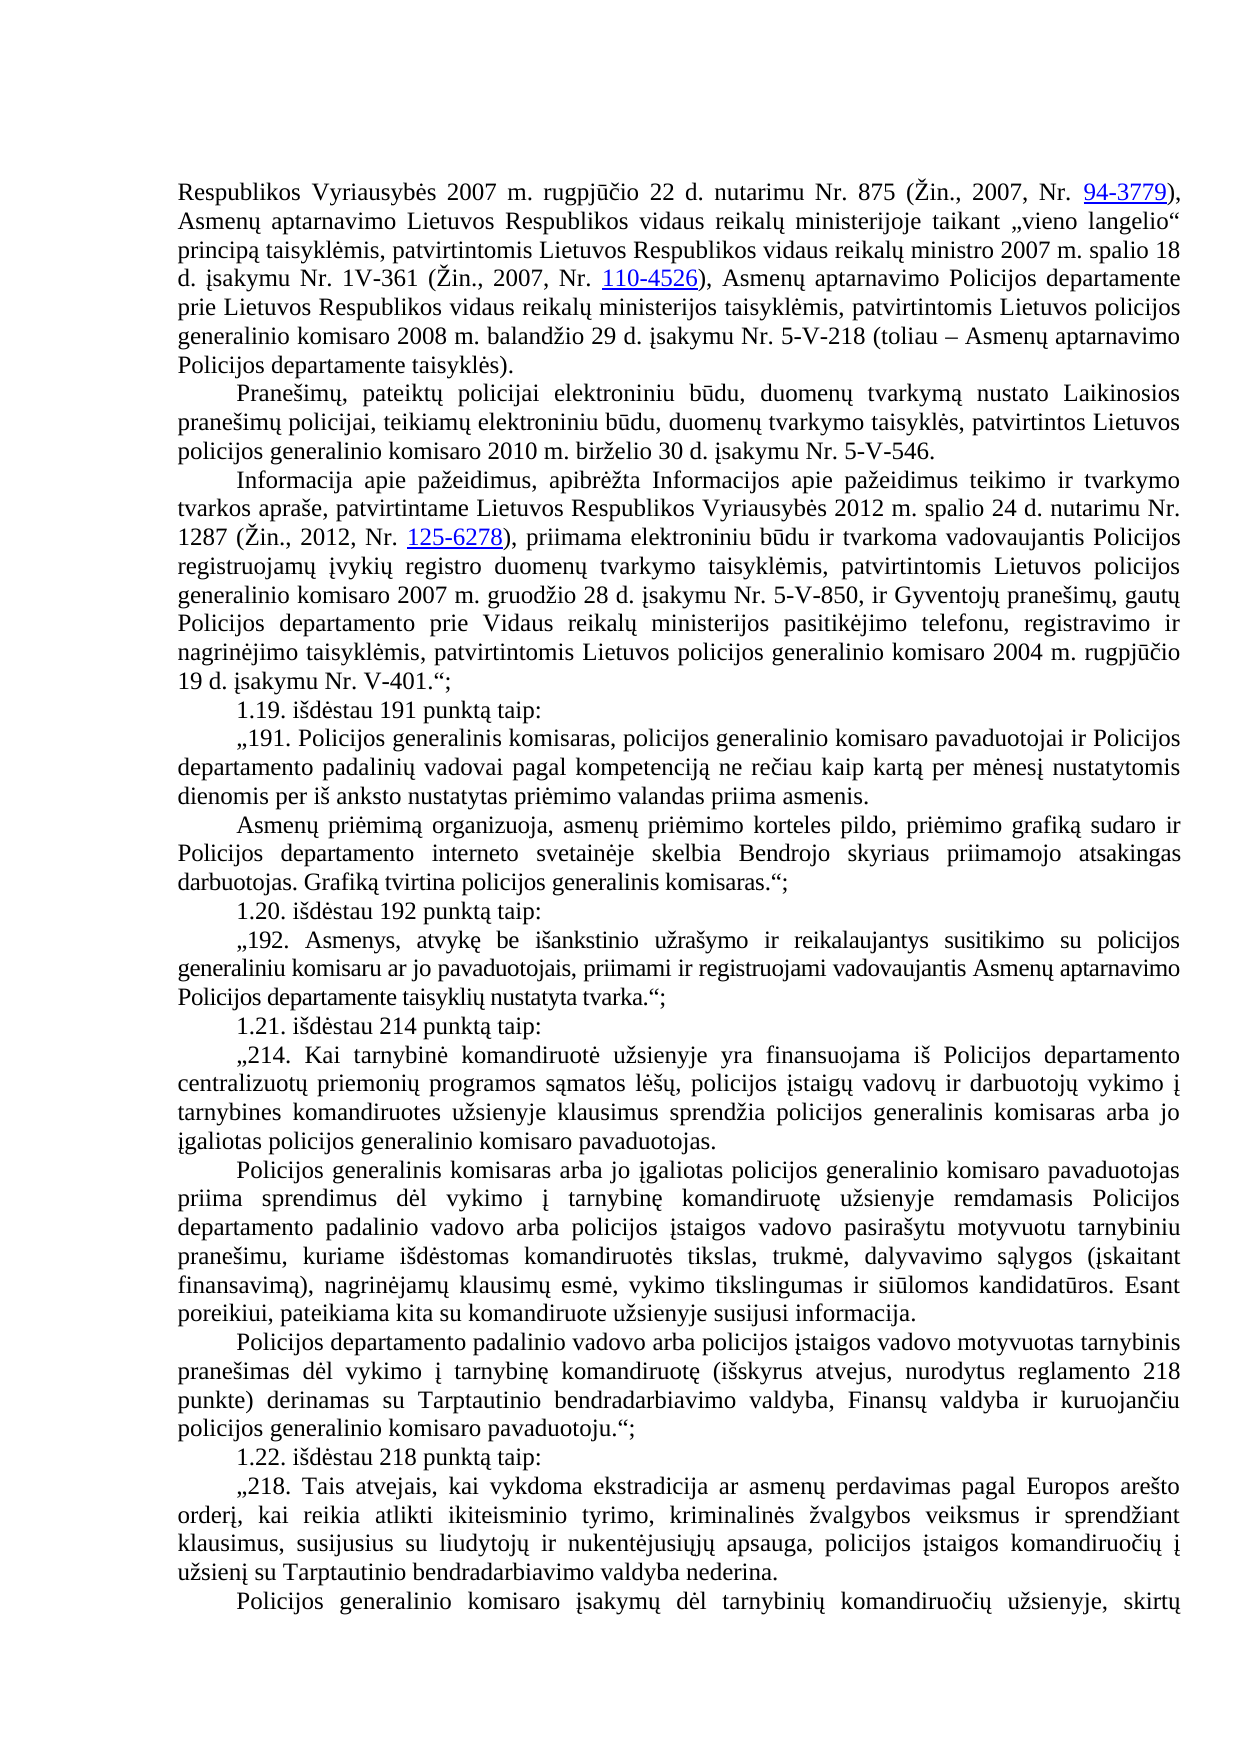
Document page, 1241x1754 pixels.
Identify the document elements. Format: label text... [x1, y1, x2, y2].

text 1.21. išdėstau 214 punktą taip: [177, 1011, 1181, 1040]
text „214. Kai tarnybinė komandiruotė užsienyje yra finansuojama iš Policijos departamento centralizuotų priemonių programos sąmatos lėšų, policijos įstaigų vadovų ir darbuotojų vykimo į tarnybines komandiruotes užsienyje klausimus sprendžia policijos generalinis komisaras arba jo įgaliotas policijos generalinio komisaro pavaduotojas. [177, 1040, 1181, 1155]
text Policijos generalinis komisaras arba jo įgaliotas policijos generalinio komisaro pavaduotojas priima sprendimus dėl vykimo į tarnybinę komandiruotę užsienyje remdamasis Policijos departamento padalinio vadovo arba policijos įstaigos vadovo pasirašytu motyvuotu tarnybiniu pranešimu, kuriame išdėstomas komandiruotės tikslas, trukmė, dalyvavimo sąlygos (įskaitant finansavimą), nagrinėjamų klausimų esmė, vykimo tikslingumas ir siūlomos kandidatūros. Esant poreikiui, pateikiama kita su komandiruote užsienyje susijusi informacija. [177, 1155, 1181, 1327]
text 1.22. išdėstau 218 punktą taip: [177, 1442, 1181, 1471]
text Policijos departamento padalinio vadovo arba policijos įstaigos vadovo motyvuotas tarnybinis pranešimas dėl vykimo į tarnybinę komandiruotę (išskyrus atvejus, nurodytus reglamento 218 punkte) derinamas su Tarptautinio bendradarbiavimo valdyba, Finansų valdyba ir kuruojančiu policijos generalinio komisaro pavaduotoju.“; [177, 1327, 1181, 1442]
text 1.19. išdėstau 191 punktą taip: [177, 695, 1181, 723]
text Asmenų priėmimą organizuoja, asmenų priėmimo korteles pildo, priėmimo grafiką sudaro ir Policijos departamento interneto svetainėje skelbia Bendrojo skyriaus priimamojo atsakingas darbuotojas. Grafiką tvirtina policijos generalinis komisaras.“; [177, 810, 1181, 896]
text Pranešimų, pateiktų policijai elektroniniu būdu, duomenų tvarkymą nustato Laikinosios pranešimų policijai, teikiamų elektroniniu būdu, duomenų tvarkymo taisyklės, patvirtintos Lietuvos policijos generalinio komisaro 2010 m. birželio 30 d. įsakymu Nr. 5-V-546. [177, 378, 1181, 465]
text „191. Policijos generalinis komisaras, policijos generalinio komisaro pavaduotojai ir Policijos departamento padalinių vadovai pagal kompetenciją ne rečiau kaip kartą per mėnesį nustatytomis dienomis per iš anksto nustatytas priėmimo valandas priima asmenis. [177, 723, 1181, 810]
text „192. Asmenys, atvykę be išankstinio užrašymo ir reikalaujantys susitikimo su policijos generaliniu komisaru ar jo pavaduotojais, priimami ir registruojami vadovaujantis Asmenų aptarnavimo Policijos departamente taisyklių nustatyta tvarka.“; [177, 925, 1181, 1011]
text 1.20. išdėstau 192 punktą taip: [177, 896, 1181, 925]
text Respublikos Vyriausybės 2007 m. rugpjūčio 22 d. nutarimu Nr. 875 (Žin., 2007, Nr. 94-3779), Asmenų aptarnavimo Lietuvos Respublikos vidaus reikalų ministerijoje taikant „vieno langelio“ principą taisyklėmis, patvirtintomis Lietuvos Respublikos vidaus reikalų ministro 2007 m. spalio 18 d. įsakymu Nr. 1V-361 (Žin., 2007, Nr. 110-4526), Asmenų aptarnavimo Policijos departamente prie Lietuvos Respublikos vidaus reikalų ministerijos taisyklėmis, patvirtintomis Lietuvos policijos generalinio komisaro 2008 m. balandžio 29 d. įsakymu Nr. 5-V-218 (toliau – Asmenų aptarnavimo Policijos departamente taisyklės). [177, 177, 1181, 378]
text „218. Tais atvejais, kai vykdoma ekstradicija ar asmenų perdavimas pagal Europos arešto orderį, kai reikia atlikti ikiteisminio tyrimo, kriminalinės žvalgybos veiksmus ir sprendžiant klausimus, susijusius su liudytojų ir nukentėjusiųjų apsauga, policijos įstaigos komandiruočių į užsienį su Tarptautinio bendradarbiavimo valdyba nederina. [177, 1471, 1181, 1586]
text Policijos generalinio komisaro įsakymų dėl tarnybinių komandiruočių užsienyje, skirtų [177, 1586, 1181, 1615]
text Informacija apie pažeidimus, apibrėžta Informacijos apie pažeidimus teikimo ir tvarkymo tvarkos apraše, patvirtintame Lietuvos Respublikos Vyriausybės 2012 m. spalio 24 d. nutarimu Nr. 1287 (Žin., 2012, Nr. 125-6278), priimama elektroniniu būdu ir tvarkoma vadovaujantis Policijos registruojamų įvykių registro duomenų tvarkymo taisyklėmis, patvirtintomis Lietuvos policijos generalinio komisaro 2007 m. gruodžio 28 d. įsakymu Nr. 5-V-850, ir Gyventojų pranešimų, gautų Policijos departamento prie Vidaus reikalų ministerijos pasitikėjimo telefonu, registravimo ir nagrinėjimo taisyklėmis, patvirtintomis Lietuvos policijos generalinio komisaro 2004 m. rugpjūčio 19 d. įsakymu Nr. V-401.“; [177, 465, 1181, 695]
